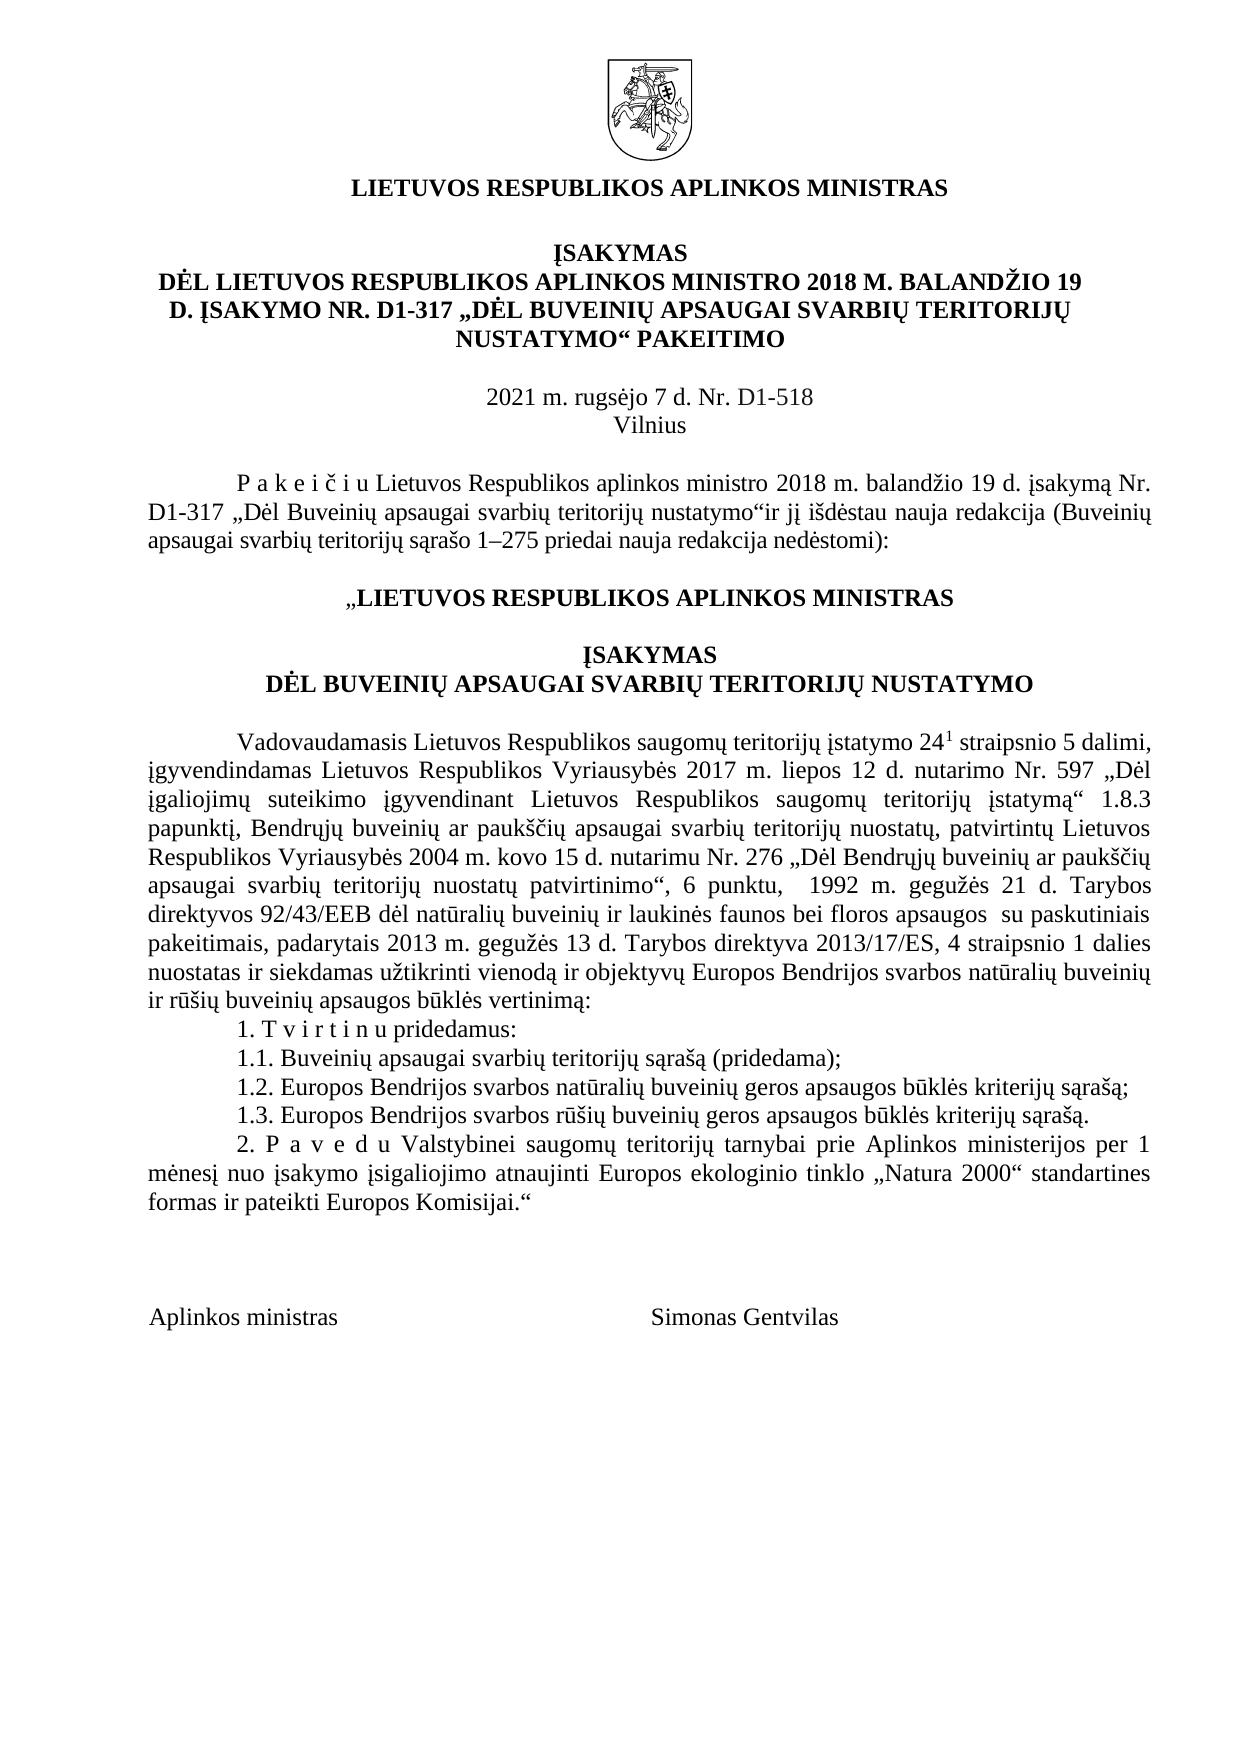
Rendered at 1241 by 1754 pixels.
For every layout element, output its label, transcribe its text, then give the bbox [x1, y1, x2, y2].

text ĮSAKYMAS [148, 238, 1093, 267]
text 1.3. Europos Bendrijos svarbos rūšių buveinių geros apsaugos būklės kriterijų sąrašą. [148, 1100, 1152, 1129]
text „LIETUVOS RESPUBLIKOS APLINKOS MINISTRAS [148, 583, 1152, 612]
text Vilnius [148, 410, 1152, 439]
text 1. T v i r t i n u pridedamus: [148, 1014, 1152, 1043]
text 2021 m. rugsėjo 7 d. Nr. D1-518 [148, 382, 1152, 410]
text P a k e i č i u Lietuvos Respublikos aplinkos ministro 2018 m. balandžio 19 d. įsakymą Nr. D1-317 „Dėl Buveinių apsaugai svarbių teritorijų nustatymo“ir jį išdėstau nauja redakcija (Buveinių apsaugai svarbių teritorijų sąrašo 1–275 priedai nauja redakcija nedėstomi): [148, 468, 1152, 554]
text ĮSAKYMAS [148, 640, 1152, 669]
text DĖL LIETUVOS RESPUBLIKOS APLINKOS MINISTRO 2018 M. BALANDŽIO 19 D. ĮSAKYMO NR. D1-317 „DĖL BUVEINIŲ APSAUGAI SVARBIŲ TERITORIJŲ NUSTATYMO“ pakeitimo [148, 267, 1093, 353]
text Aplinkos ministras Simonas Gentvilas [148, 1302, 1152, 1330]
text 2. P a v e d u Valstybinei saugomų teritorijų tarnybai prie Aplinkos ministerijos per 1 mėnesį nuo įsakymo įsigaliojimo atnaujinti Europos ekologinio tinklo „Natura 2000“ standartines formas ir pateikti Europos Komisijai.“ [148, 1129, 1152, 1215]
text 1.2. Europos Bendrijos svarbos natūralių buveinių geros apsaugos būklės kriterijų sąrašą; [148, 1072, 1152, 1100]
text DĖL BUVEINIŲ APSAUGAI SVARBIŲ TERITORIJŲ NUSTATYMO [148, 669, 1152, 698]
text Vadovaudamasis Lietuvos Respublikos saugomų teritorijų įstatymo 241 straipsnio 5 dalimi, įgyvendindamas Lietuvos Respublikos Vyriausybės 2017 m. liepos 12 d. nutarimo Nr. 597 „Dėl įgaliojimų suteikimo įgyvendinant Lietuvos Respublikos saugomų teritorijų įstatymą“ 1.8.3 papunktį, Bendrųjų buveinių ar paukščių apsaugai svarbių teritorijų nuostatų, patvirtintų Lietuvos Respublikos Vyriausybės 2004 m. kovo 15 d. nutarimu Nr. 276 „Dėl Bendrųjų buveinių ar paukščių apsaugai svarbių teritorijų nuostatų patvirtinimo“, 6 punktu, 1992 m. gegužės 21 d. Tarybos direktyvos 92/43/EEB dėl natūralių buveinių ir laukinės faunos bei floros apsaugos su paskutiniais pakeitimais, padarytais 2013 m. gegužės 13 d. Tarybos direktyva 2013/17/ES, 4 straipsnio 1 dalies nuostatas ir siekdamas užtikrinti vienodą ir objektyvų Europos Bendrijos svarbos natūralių buveinių ir rūšių buveinių apsaugos būklės vertinimą: [148, 727, 1152, 1014]
text 1.1. Buveinių apsaugai svarbių teritorijų sąrašą (pridedama); [148, 1043, 1152, 1072]
text LIETUVOS RESPUBLIKOS APLINKOS MINISTRAS [148, 173, 1152, 202]
